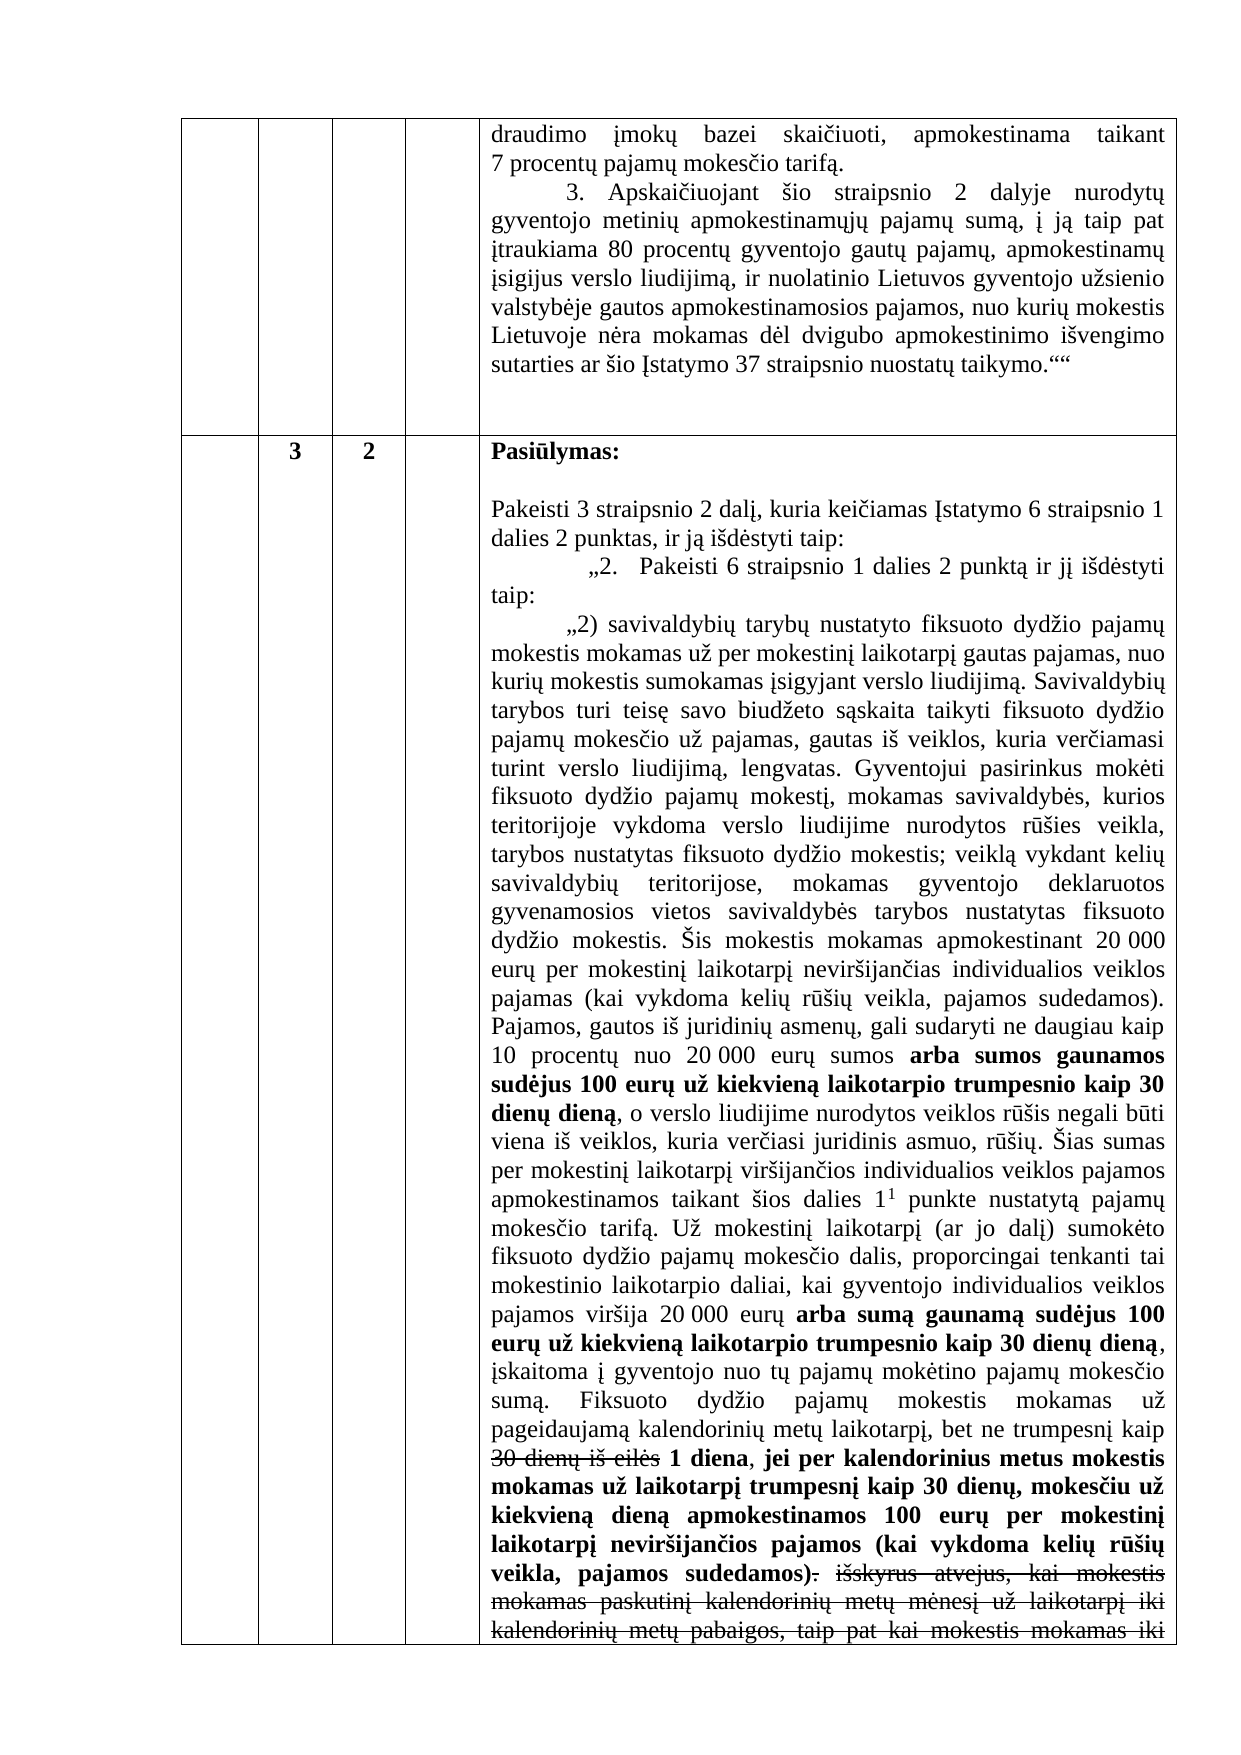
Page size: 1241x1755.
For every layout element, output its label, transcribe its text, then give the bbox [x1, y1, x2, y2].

table_cell Pasiūlymas: Pakeisti 3 straipsnio 2 dalį, kuria keičiamas Įstatymo 6 straipsnio 1 dalies 2 punktas, ir ją išdėstyti taip: „2. Pakeisti 6 straipsnio 1 dalies 2 punktą ir jį išdėstyti taip: „2) savivaldybių tarybų nustatyto fiksuoto dydžio pajamų mokestis mokamas už per mokestinį laikotarpį gautas pajamas, nuo kurių mokestis sumokamas įsigyjant verslo liudijimą. Savivaldybių tarybos turi teisę savo biudžeto sąskaita taikyti fiksuoto dydžio pajamų mokesčio už pajamas, gautas iš veiklos, kuria verčiamasi turint verslo liudijimą, lengvatas. Gyventojui pasirinkus mokėti fiksuoto dydžio pajamų mokestį, mokamas savivaldybės, kurios teritorijoje vykdoma verslo liudijime nurodytos rūšies veikla, tarybos nustatytas fiksuoto dydžio mokestis; veiklą vykdant kelių savivaldybių teritorijose, mokamas gyventojo deklaruotos gyvenamosios vietos savivaldybės tarybos nustatytas fiksuoto dydžio mokestis. Šis mokestis mokamas apmokestinant 20 000 eurų per mokestinį laikotarpį neviršijančias individualios veiklos pajamas (kai vykdoma kelių rūšių veikla, pajamos sudedamos). Pajamos, gautos iš juridinių asmenų, gali sudaryti ne daugiau kaip 10 procentų nuo 20 000 eurų sumos arba sumos gaunamos sudėjus 100 eurų už kiekvieną laikotarpio trumpesnio kaip 30 dienų dieną, o verslo liudijime nurodytos veiklos rūšis negali būti viena iš veiklos, kuria verčiasi juridinis asmuo, rūšių. Šias sumas per mokestinį laikotarpį viršijančios individualios veiklos pajamos apmokestinamos taikant šios dalies 11 punkte nustatytą pajamų mokesčio tarifą. Už mokestinį laikotarpį (ar jo dalį) sumokėto fiksuoto dydžio pajamų mokesčio dalis, proporcingai tenkanti tai mokestinio laikotarpio daliai, kai gyventojo individualios veiklos pajamos viršija 20 000 eurų arba sumą gaunamą sudėjus 100 eurų už kiekvieną laikotarpio trumpesnio kaip 30 dienų dieną, įskaitoma į gyventojo nuo tų pajamų mokėtino pajamų mokesčio sumą. Fiksuoto dydžio pajamų mokestis mokamas už pageidaujamą kalendorinių metų laikotarpį, bet ne trumpesnį kaip 30 dienų iš eilės 1 diena, jei per kalendorinius metus mokestis mokamas už laikotarpį trumpesnį kaip 30 dienų, mokesčiu už kiekvieną dieną apmokestinamos 100 eurų per mokestinį laikotarpį neviršijančios pajamos (kai vykdoma kelių rūšių veikla, pajamos sudedamos). išskyrus atvejus, kai mokestis mokamas paskutinį kalendorinių metų mėnesį už laikotarpį iki kalendorinių metų pabaigos, taip pat kai mokestis mokamas iki [480, 436, 1176, 1644]
table_cell 2 [333, 436, 405, 1644]
table_cell 3 [259, 436, 332, 1644]
table_cell [406, 436, 479, 1644]
table_cell draudimo įmokų bazei skaičiuoti, apmokestinama taikant 7 procentų pajamų mokesčio tarifą. 3. Apskaičiuojant šio straipsnio 2 dalyje nurodytų gyventojo metinių apmokestinamųjų pajamų sumą, į ją taip pat įtraukiama 80 procentų gyventojo gautų pajamų, apmokestinamų įsigijus verslo liudijimą, ir nuolatinio Lietuvos gyventojo užsienio valstybėje gautos apmokestinamosios pajamos, nuo kurių mokestis Lietuvoje nėra mokamas dėl dvigubo apmokestinimo išvengimo sutarties ar šio Įstatymo 37 straipsnio nuostatų taikymo.““ [480, 119, 1176, 435]
table_cell [406, 119, 479, 435]
table_cell [182, 119, 258, 435]
table_cell [259, 119, 332, 435]
table_cell [182, 436, 258, 1644]
table_cell [333, 119, 405, 435]
